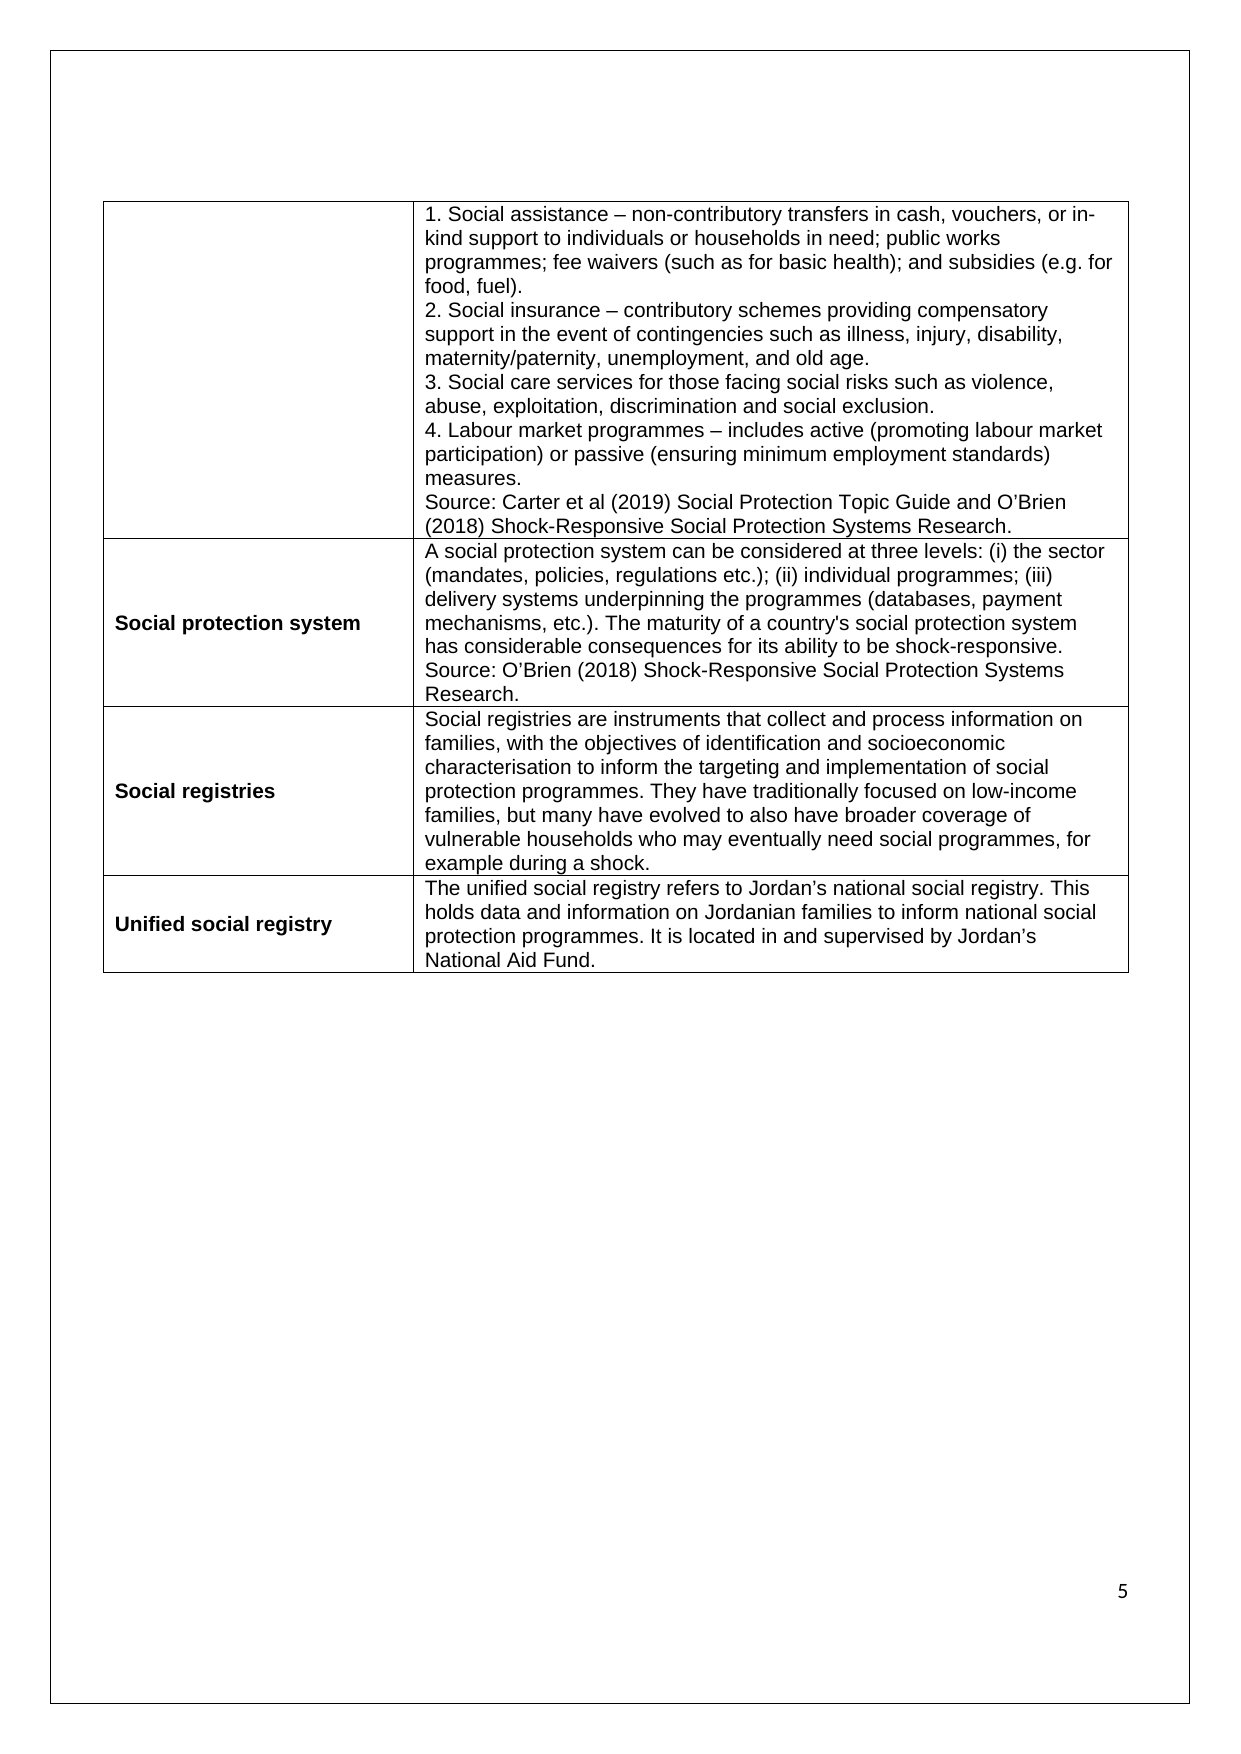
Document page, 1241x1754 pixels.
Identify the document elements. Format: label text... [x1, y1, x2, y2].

table_cell Social protection system [104, 539, 413, 706]
table_cell Social registries are instruments that collect and process information on families, with the objectives of identification and socioeconomic characterisation to inform the targeting and implementation of social protection programmes. They have traditionally focused on low-income families, but many have evolved to also have broader coverage of vulnerable households who may eventually need social programmes, for example during a shock. [414, 707, 1128, 875]
table_cell [104, 202, 413, 537]
table_cell Social registries [104, 707, 413, 875]
table_cell The unified social registry refers to Jordan’s national social registry. This holds data and information on Jordanian families to inform national social protection programmes. It is located in and supervised by Jordan’s National Aid Fund. [414, 876, 1128, 972]
table_cell Unified social registry [104, 876, 413, 972]
table_cell 1. Social assistance – non-contributory transfers in cash, vouchers, or in-kind support to individuals or households in need; public works programmes; fee waivers (such as for basic health); and subsidies (e.g. for food, fuel). 2. Social insurance – contributory schemes providing compensatory support in the event of contingencies such as illness, injury, disability, maternity/paternity, unemployment, and old age. 3. Social care services for those facing social risks such as violence, abuse, exploitation, discrimination and social exclusion. 4. Labour market programmes – includes active (promoting labour market participation) or passive (ensuring minimum employment standards) measures. Source: Carter et al (2019) Social Protection Topic Guide and O’Brien (2018) Shock-Responsive Social Protection Systems Research. [414, 202, 1128, 537]
table_cell A social protection system can be considered at three levels: (i) the sector (mandates, policies, regulations etc.); (ii) individual programmes; (iii) delivery systems underpinning the programmes (databases, payment mechanisms, etc.). The maturity of a country's social protection system has considerable consequences for its ability to be shock-responsive. Source: O’Brien (2018) Shock-Responsive Social Protection Systems Research. [414, 539, 1128, 706]
